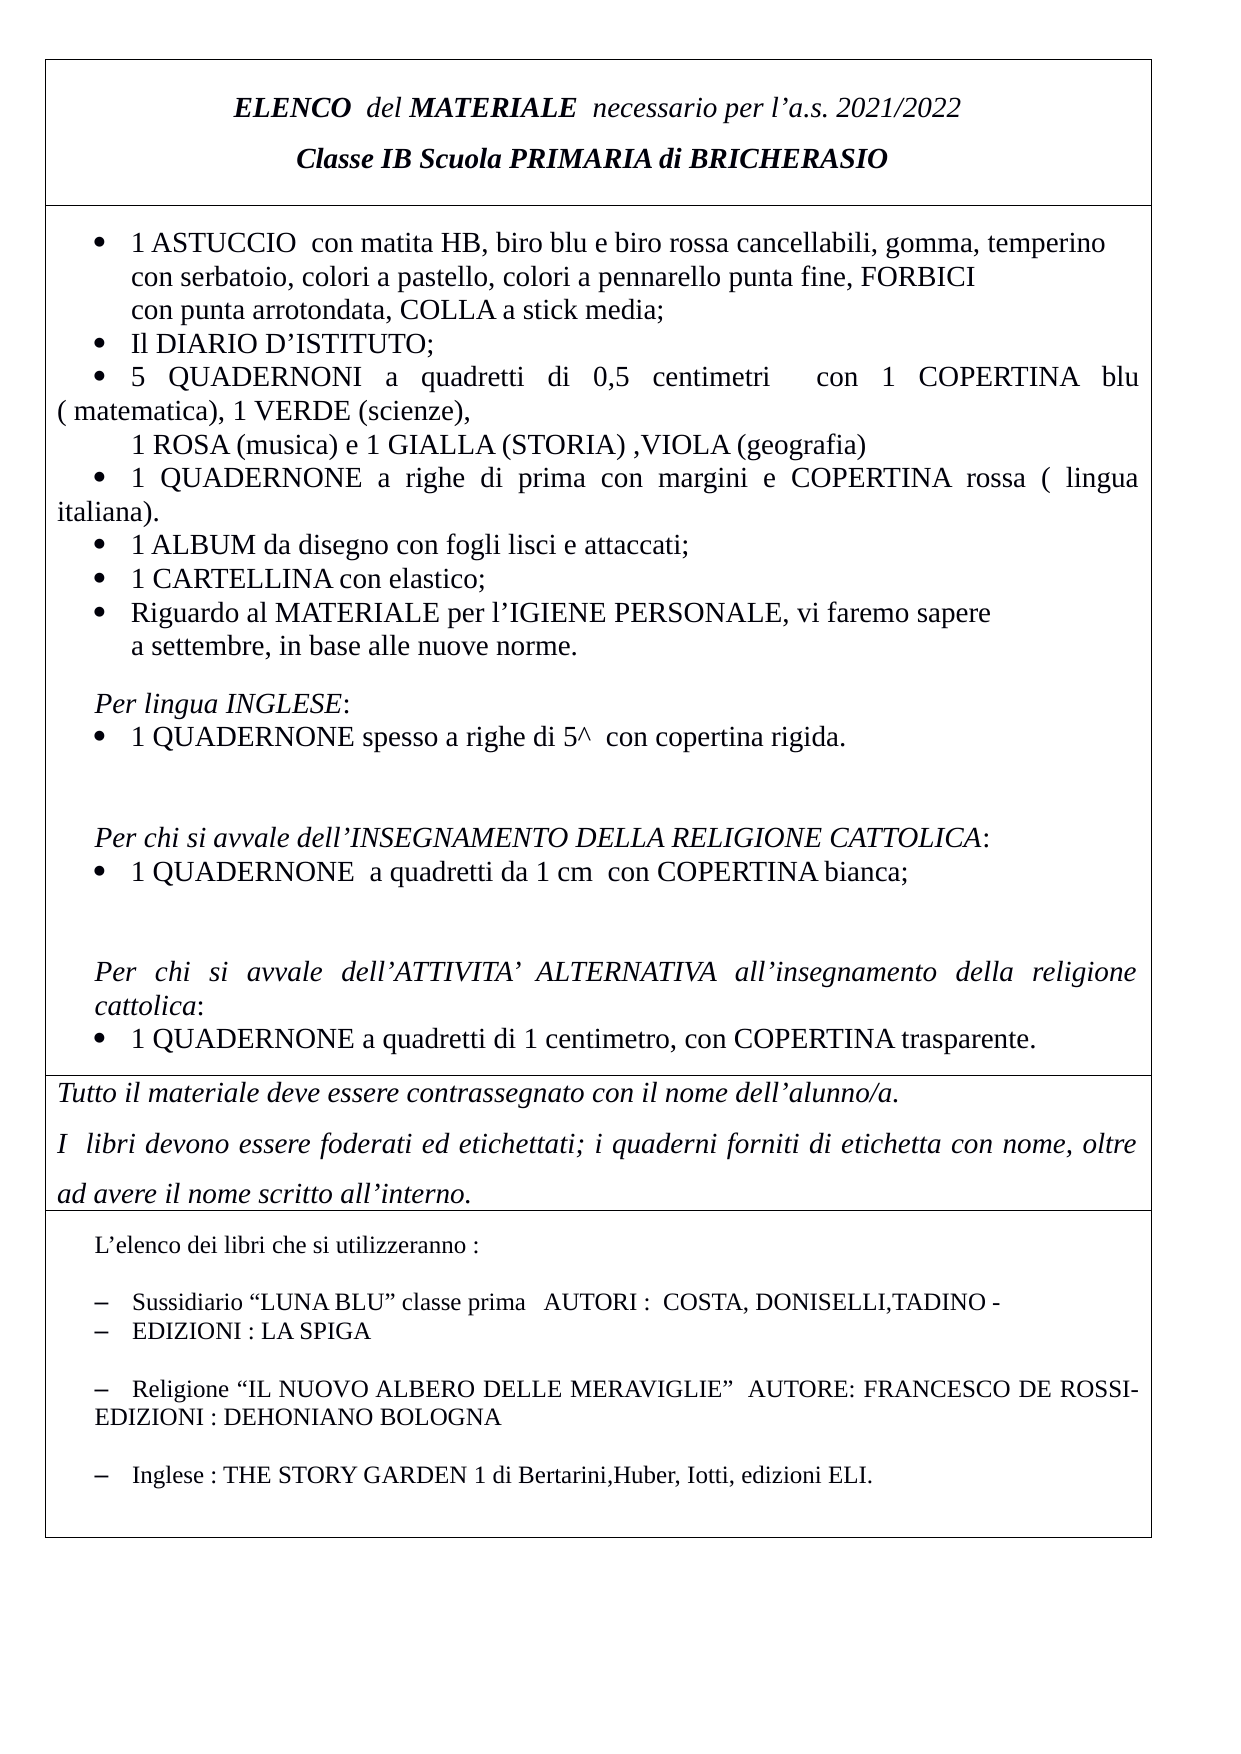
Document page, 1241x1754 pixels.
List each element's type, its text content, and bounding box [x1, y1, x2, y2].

table_cell Tutto il materiale deve essere contrassegnato con il nome dell’alunno/a. I libri devono essere foderati ed etichettati; i quaderni forniti di etichetta con nome, oltre ad avere il nome scritto all’interno. [46, 1076, 1151, 1210]
table_cell L’elenco dei libri che si utilizzeranno : Sussidiario “LUNA BLU” classe prima AUTORI : COSTA, DONISELLI,TADINO - EDIZIONI : LA SPIGA Religione “IL NUOVO ALBERO DELLE MERAVIGLIE” AUTORE: FRANCESCO DE ROSSI-EDIZIONI : DEHONIANO BOLOGNA Inglese : THE STORY GARDEN 1 di Bertarini,Huber, Iotti, edizioni ELI. [46, 1211, 1151, 1537]
table_header ELENCO del MATERIALE necessario per l’a.s. 2021/2022 Classe IB Scuola PRIMARIA di BRICHERASIO [46, 60, 1151, 205]
table_cell 1 ASTUCCIO con matita HB, biro blu e biro rossa cancellabili, gomma, temperino con serbatoio, colori a pastello, colori a pennarello punta fine, FORBICI con punta arrotondata, COLLA a stick media; Il DIARIO D’ISTITUTO; 5 QUADERNONI a quadretti di 0,5 centimetri con 1 COPERTINA blu ( matematica), 1 VERDE (scienze), 1 ROSA (musica) e 1 GIALLA (STORIA) ,VIOLA (geografia) 1 QUADERNONE a righe di prima con margini e COPERTINA rossa ( lingua italiana). 1 ALBUM da disegno con fogli lisci e attaccati; 1 CARTELLINA con elastico; Riguardo al MATERIALE per l’IGIENE PERSONALE, vi faremo sapere a settembre, in base alle nuove norme. Per lingua INGLESE: 1 QUADERNONE spesso a righe di 5^ con copertina rigida. Per chi si avvale dell’INSEGNAMENTO DELLA RELIGIONE CATTOLICA: 1 QUADERNONE a quadretti da 1 cm con COPERTINA bianca; Per chi si avvale dell’ATTIVITA’ ALTERNATIVA all’insegnamento della religione cattolica: 1 QUADERNONE a quadretti di 1 centimetro, con COPERTINA trasparente. [46, 206, 1151, 1074]
